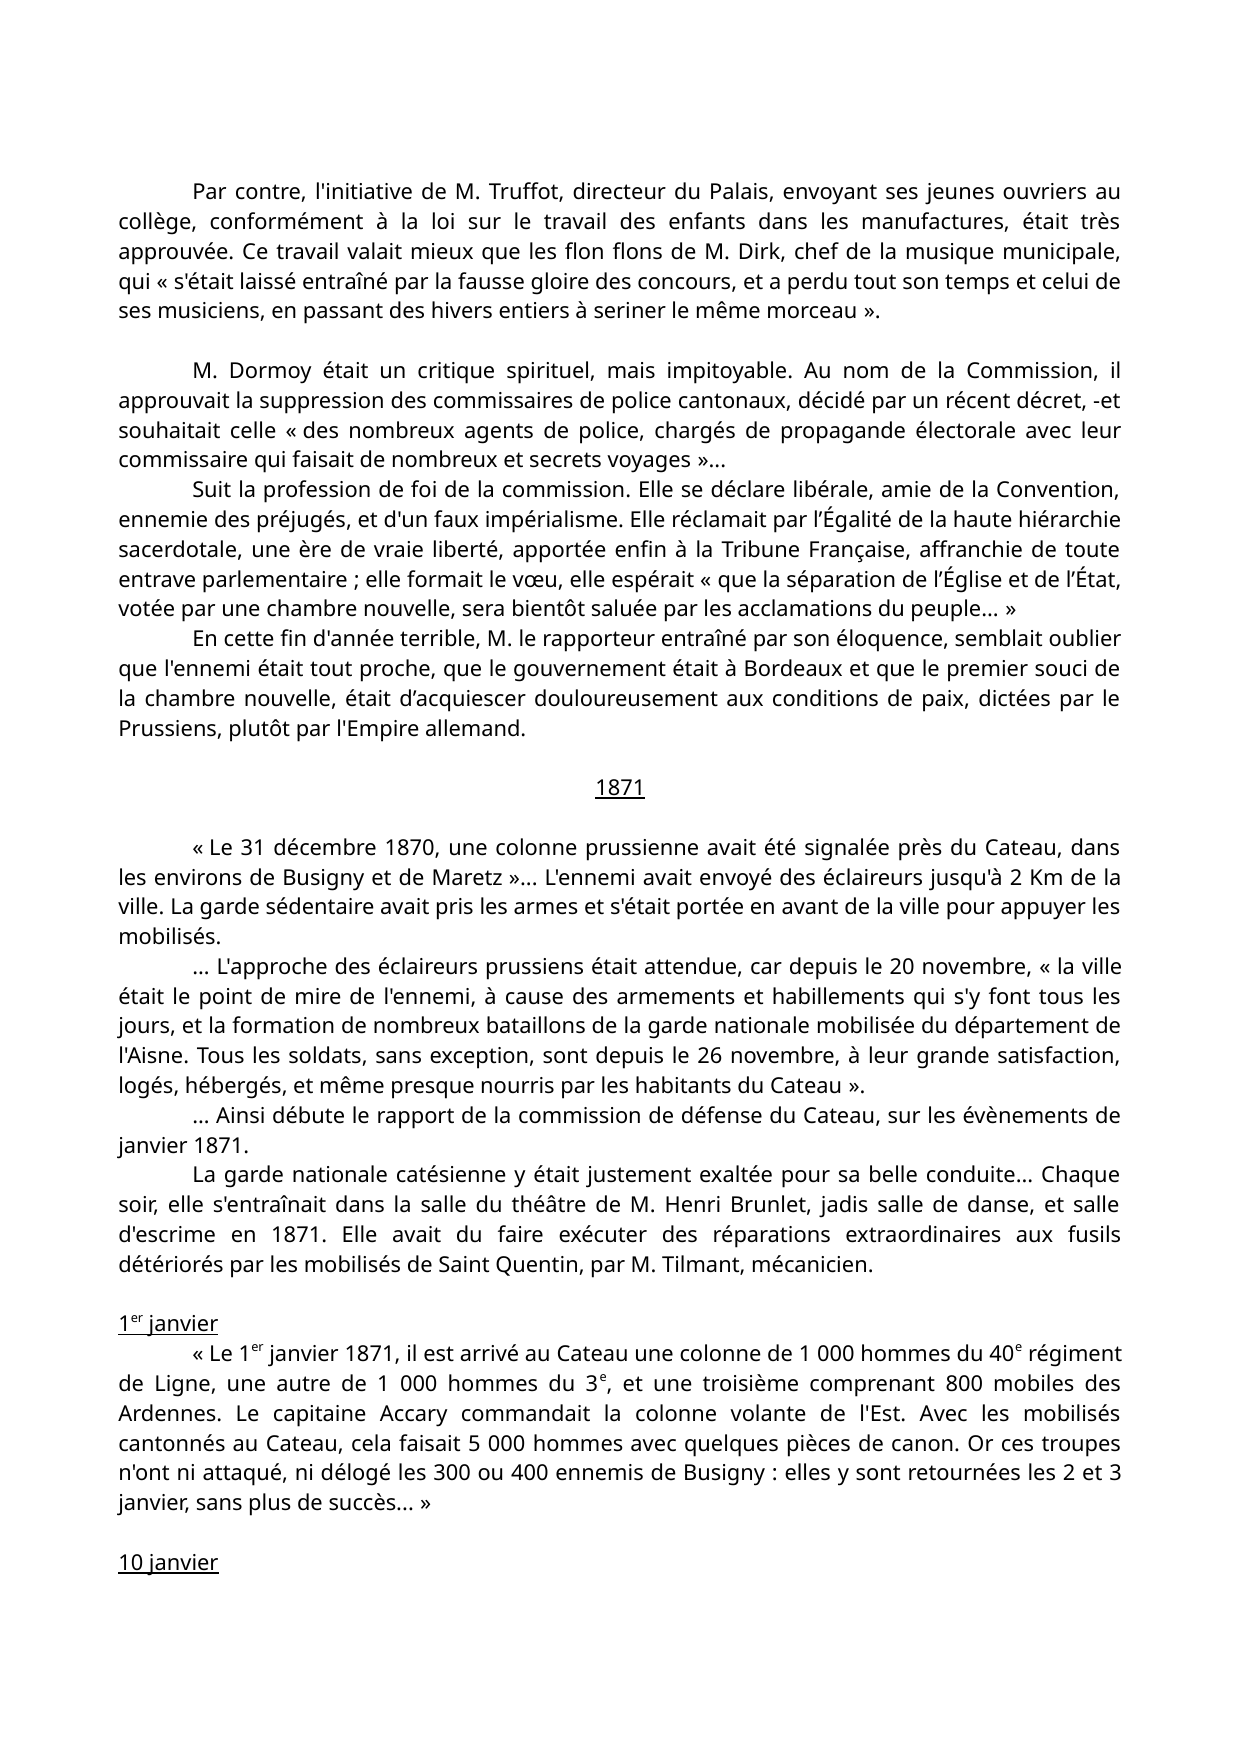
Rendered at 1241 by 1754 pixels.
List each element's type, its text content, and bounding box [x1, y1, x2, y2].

text Par contre, l'initiative de M. Truffot, directeur du Palais, envoyant ses jeunes ouvriers au collège, conformément à la loi sur le travail des enfants dans les manufactures, était très approuvée. Ce travail valait mieux que les flon flons de M. Dirk, chef de la musique municipale, qui « s'était laissé entraîné par la fausse gloire des concours, et a perdu tout son temps et celui de ses musiciens, en passant des hivers entiers à seriner le même morceau ». [118, 176, 1122, 325]
text M. Dormoy était un critique spirituel, mais impitoyable. Au nom de la Commission, il approuvait la suppression des commissaires de police cantonaux, décidé par un récent décret, -et souhaitait celle « des nombreux agents de police, chargés de propagande électorale avec leur commissaire qui faisait de nombreux et secrets voyages »... [118, 355, 1122, 474]
text Suit la profession de foi de la commission. Elle se déclare libérale, amie de la Convention, ennemie des préjugés, et d'un faux impérialisme. Elle réclamait par l’Égalité de la haute hiérarchie sacerdotale, une ère de vraie liberté, apportée enfin à la Tribune Française, affranchie de toute entrave parlementaire ; elle formait le vœu, elle espérait « que la séparation de l’Église et de l’État, votée par une chambre nouvelle, sera bientôt saluée par les acclamations du peuple... » [118, 474, 1122, 623]
text 1871 [118, 772, 1122, 802]
text … L'approche des éclaireurs prussiens était attendue, car depuis le 20 novembre, « la ville était le point de mire de l'ennemi, à cause des armements et habillements qui s'y font tous les jours, et la formation de nombreux bataillons de la garde nationale mobilisée du département de l'Aisne. Tous les soldats, sans exception, sont depuis le 26 novembre, à leur grande satisfaction, logés, hébergés, et même presque nourris par les habitants du Cateau ». [118, 951, 1122, 1100]
text 1er janvier [118, 1308, 1122, 1338]
text « Le 1er janvier 1871, il est arrivé au Cateau une colonne de 1 000 hommes du 40e régiment de Ligne, une autre de 1 000 hommes du 3e, et une troisième comprenant 800 mobiles des Ardennes. Le capitaine Accary commandait la colonne volante de l'Est. Avec les mobilisés cantonnés au Cateau, cela faisait 5 000 hommes avec quelques pièces de canon. Or ces troupes n'ont ni attaqué, ni délogé les 300 ou 400 ennemis de Busigny : elles y sont retournées les 2 et 3 janvier, sans plus de succès... » [118, 1338, 1122, 1517]
text En cette fin d'année terrible, M. le rapporteur entraîné par son éloquence, semblait oublier que l'ennemi était tout proche, que le gouvernement était à Bordeaux et que le premier souci de la chambre nouvelle, était d’acquiescer douloureusement aux conditions de paix, dictées par le Prussiens, plutôt par l'Empire allemand. [118, 623, 1122, 742]
text … Ainsi débute le rapport de la commission de défense du Cateau, sur les évènements de janvier 1871. [118, 1100, 1122, 1159]
text La garde nationale catésienne y était justement exaltée pour sa belle conduite... Chaque soir, elle s'entraînait dans la salle du théâtre de M. Henri Brunlet, jadis salle de danse, et salle d'escrime en 1871. Elle avait du faire exécuter des réparations extraordinaires aux fusils détériorés par les mobilisés de Saint Quentin, par M. Tilmant, mécanicien. [118, 1159, 1122, 1279]
text 10 janvier [118, 1547, 1122, 1577]
text « Le 31 décembre 1870, une colonne prussienne avait été signalée près du Cateau, dans les environs de Busigny et de Maretz »... L'ennemi avait envoyé des éclaireurs jusqu'à 2 Km de la ville. La garde sédentaire avait pris les armes et s'était portée en avant de la ville pour appuyer les mobilisés. [118, 832, 1122, 951]
